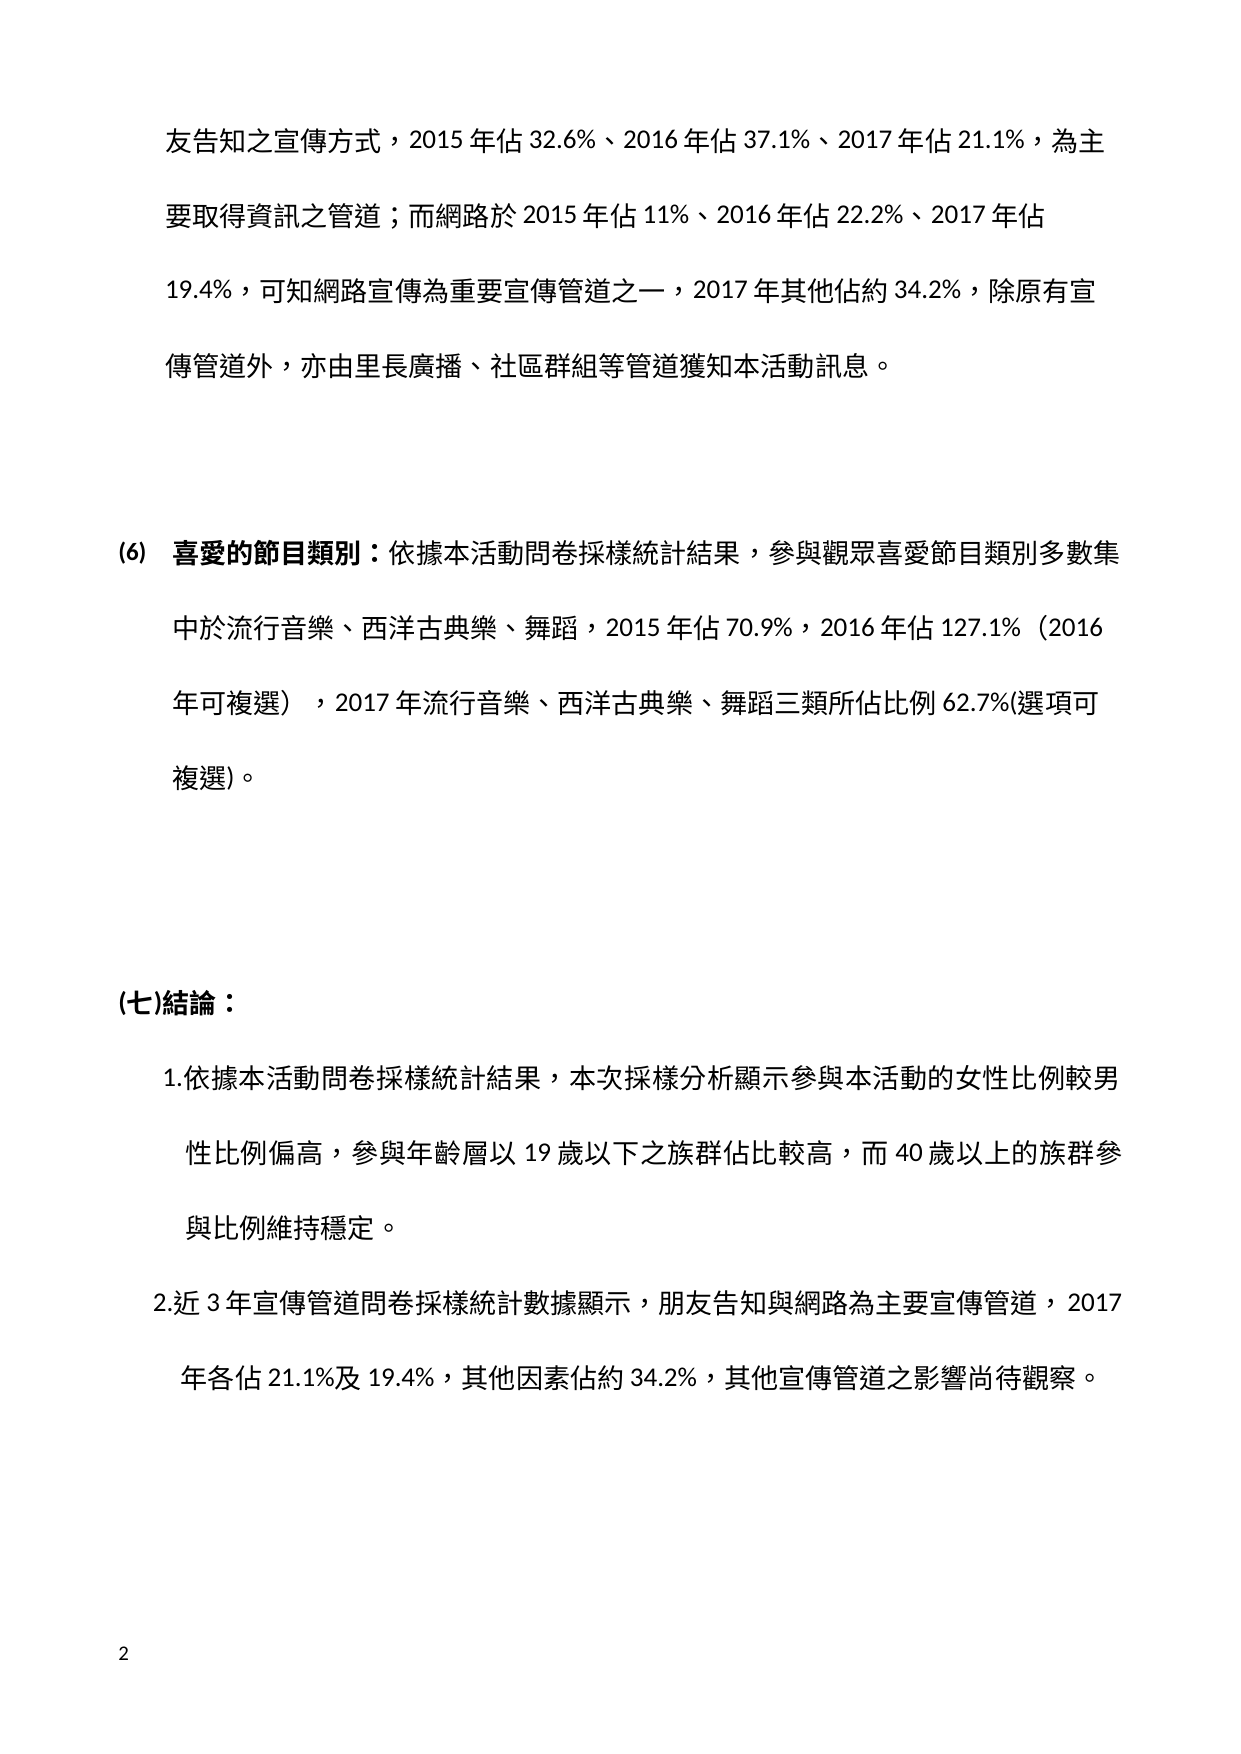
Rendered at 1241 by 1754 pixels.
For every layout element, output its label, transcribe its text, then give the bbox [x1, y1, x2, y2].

text 1.依據本活動問卷採樣統計結果，本次採樣分析顯示參與本活動的女性比例較男性比例偏高，參與年齡層以19歲以下之族群佔比較高，而40歲以上的族群參與比例維持穩定。 [162, 1033, 1122, 1258]
list 友告知之宣傳方式，2015年佔32.6%、2016年佔37.1%、2017年佔21.1%，為主要取得資訊之管道；而網路於2015年佔11%、2016年佔22.2%、2017年佔19.4%，可知網路宣傳為重要宣傳管道之一，2017年其他佔約34.2%，除原有宣傳管道外，亦由里長廣播、社區群組等管道獲知本活動訊息。 [118, 96, 1122, 396]
text (七)結論： [118, 958, 1122, 1033]
text 2.近3年宣傳管道問卷採樣統計數據顯示，朋友告知與網路為主要宣傳管道，2017年各佔21.1%及19.4%，其他因素佔約34.2%，其他宣傳管道之影響尚待觀察。 [147, 1258, 1122, 1408]
list 喜愛的節目類別：依據本活動問卷採樣統計結果，參與觀眾喜愛節目類別多數集中於流行音樂、西洋古典樂、舞蹈，2015年佔70.9%，2016年佔127.1%（2016年可複選），2017年流行音樂、西洋古典樂、舞蹈三類所佔比例62.7%(選項可複選)。 [118, 508, 1122, 808]
